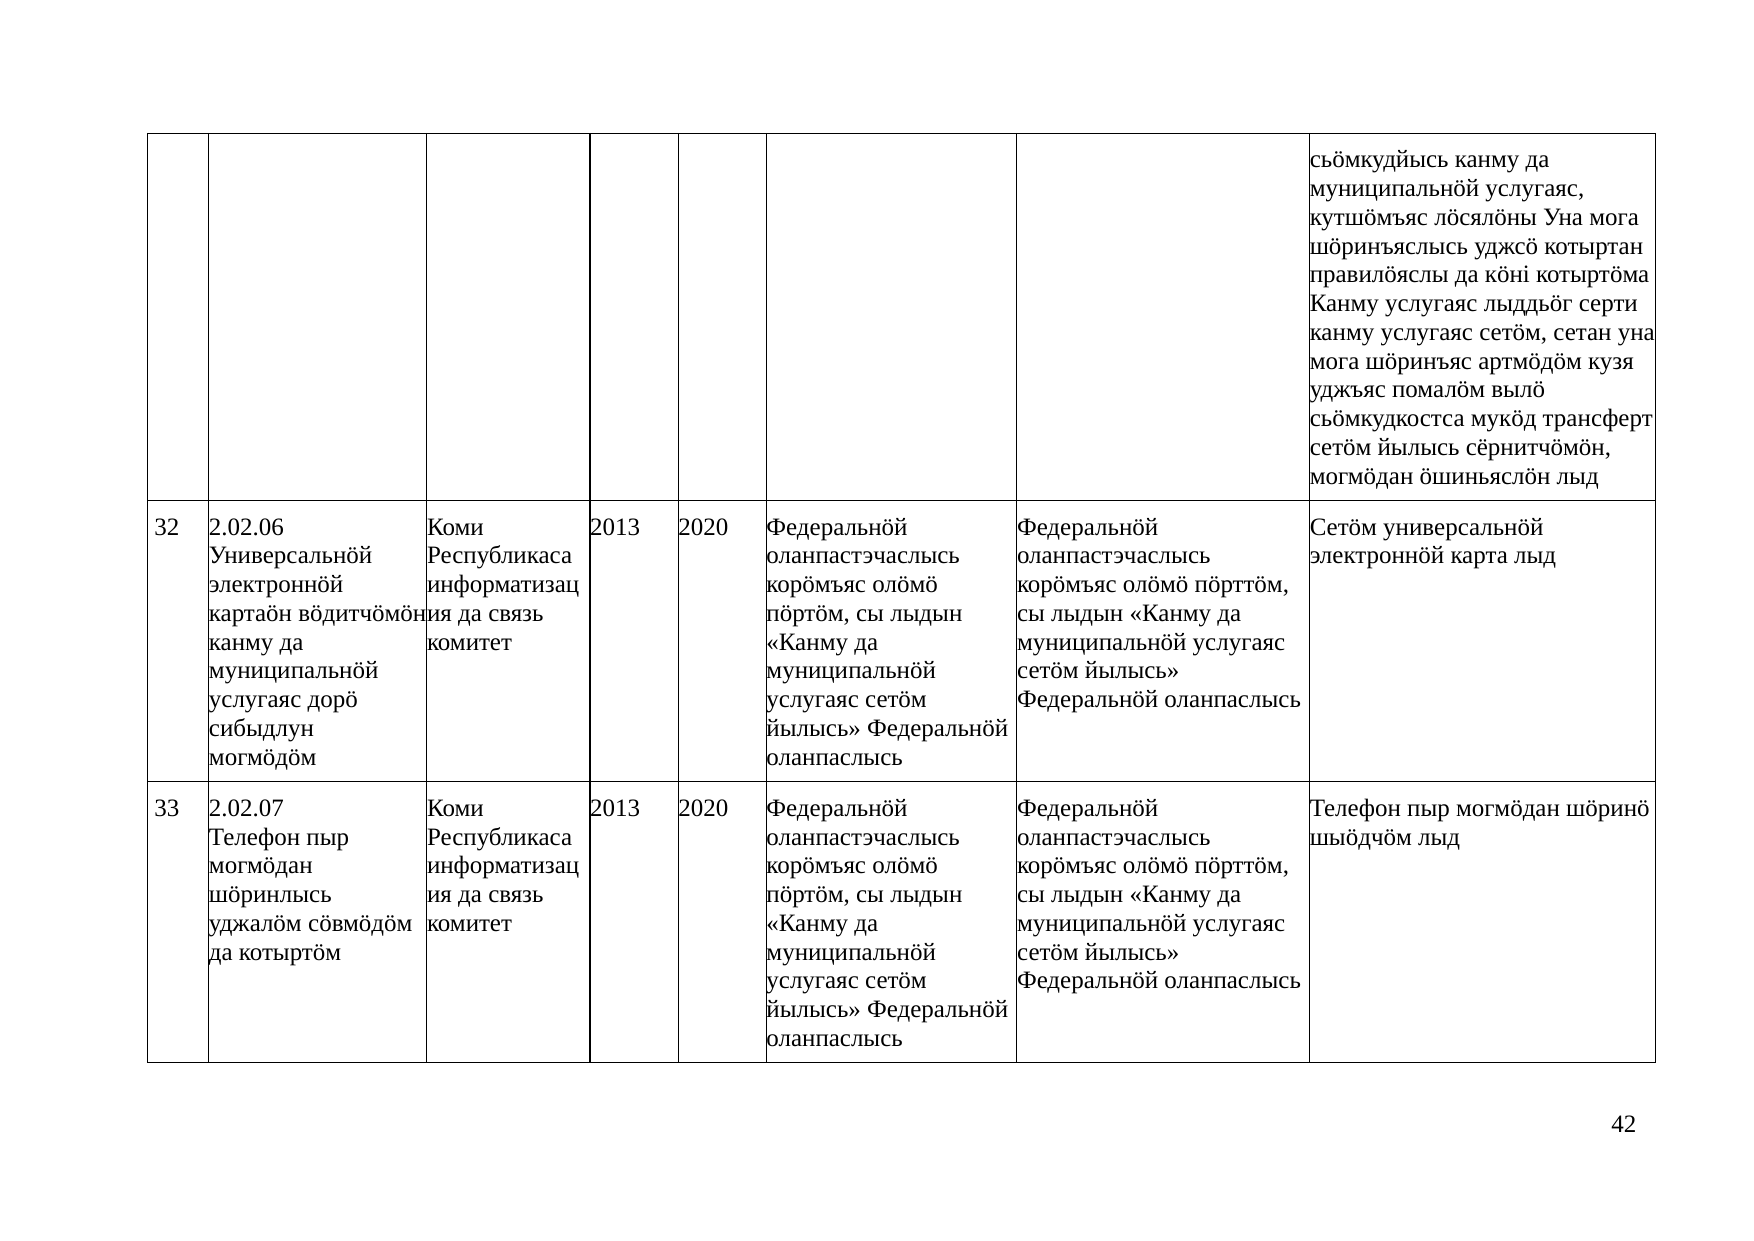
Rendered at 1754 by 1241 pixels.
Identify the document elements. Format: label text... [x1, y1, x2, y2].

table_cell 33 [148, 782, 208, 1062]
table_cell [591, 134, 678, 500]
table_cell Федеральнӧй оланпастэчаслысь корӧмъяс олӧмӧ пӧрттӧм, сы лыдын «Канму да муниципальнӧй услугаяс сетӧм йылысь» Федеральнӧй оланпаслысь [1017, 501, 1309, 781]
table_cell [1017, 134, 1309, 500]
table_cell [148, 134, 208, 500]
table_cell 32 [148, 501, 208, 781]
table_cell Сетӧм универсальнӧй электроннӧй карта лыд [1310, 501, 1655, 781]
table_cell сьӧмкудйысь канму да муниципальнӧй услугаяс, кутшӧмъяс лӧсялӧны Уна мога шӧринъяслысь уджсӧ котыртан правилӧяслы да кӧні котыртӧма Канму услугаяс лыддьӧг серти канму услугаяс сетӧм, сетан уна мога шӧринъяс артмӧдӧм кузя уджъяс помалӧм вылӧ сьӧмкудкостса мукӧд трансферт сетӧм йылысь сёрнитчӧмӧн, могмӧдан ӧшиньяслӧн лыд [1310, 134, 1655, 500]
table_cell Федеральнӧй оланпастэчаслысь корӧмъяс олӧмӧ пӧрттӧм, сы лыдын «Канму да муниципальнӧй услугаяс сетӧм йылысь» Федеральнӧй оланпаслысь [1017, 782, 1309, 1062]
table_cell Коми Республикаса информатизация да связь комитет [427, 501, 589, 781]
table_cell Федеральнӧй оланпастэчаслысь корӧмъяс олӧмӧ пӧртӧм, сы лыдын «Канму да муниципальнӧй услугаяс сетӧм йылысь» Федеральнӧй оланпаслысь [767, 782, 1016, 1062]
table_cell 2.02.07 Телефон пыр могмӧдан шӧринлысь уджалӧм сӧвмӧдӧм да котыртӧм [209, 782, 426, 1062]
table_cell [679, 134, 766, 500]
table_cell 2013 [591, 782, 678, 1062]
table_cell Федеральнӧй оланпастэчаслысь корӧмъяс олӧмӧ пӧртӧм, сы лыдын «Канму да муниципальнӧй услугаяс сетӧм йылысь» Федеральнӧй оланпаслысь [767, 501, 1016, 781]
table_cell [209, 134, 426, 500]
table_cell Телефон пыр могмӧдан шӧринӧ шыӧдчӧм лыд [1310, 782, 1655, 1062]
table_cell Коми Республикаса информатизация да связь комитет [427, 782, 589, 1062]
table_cell [427, 134, 589, 500]
table_cell 2020 [679, 782, 766, 1062]
table_cell 2013 [591, 501, 678, 781]
table_cell 2020 [679, 501, 766, 781]
table_cell 2.02.06 Универсальнӧй электроннӧй картаӧн вӧдитчӧмӧн канму да муниципальнӧй услугаяс дорӧ сибыдлун могмӧдӧм [209, 501, 426, 781]
table_cell [767, 134, 1016, 500]
